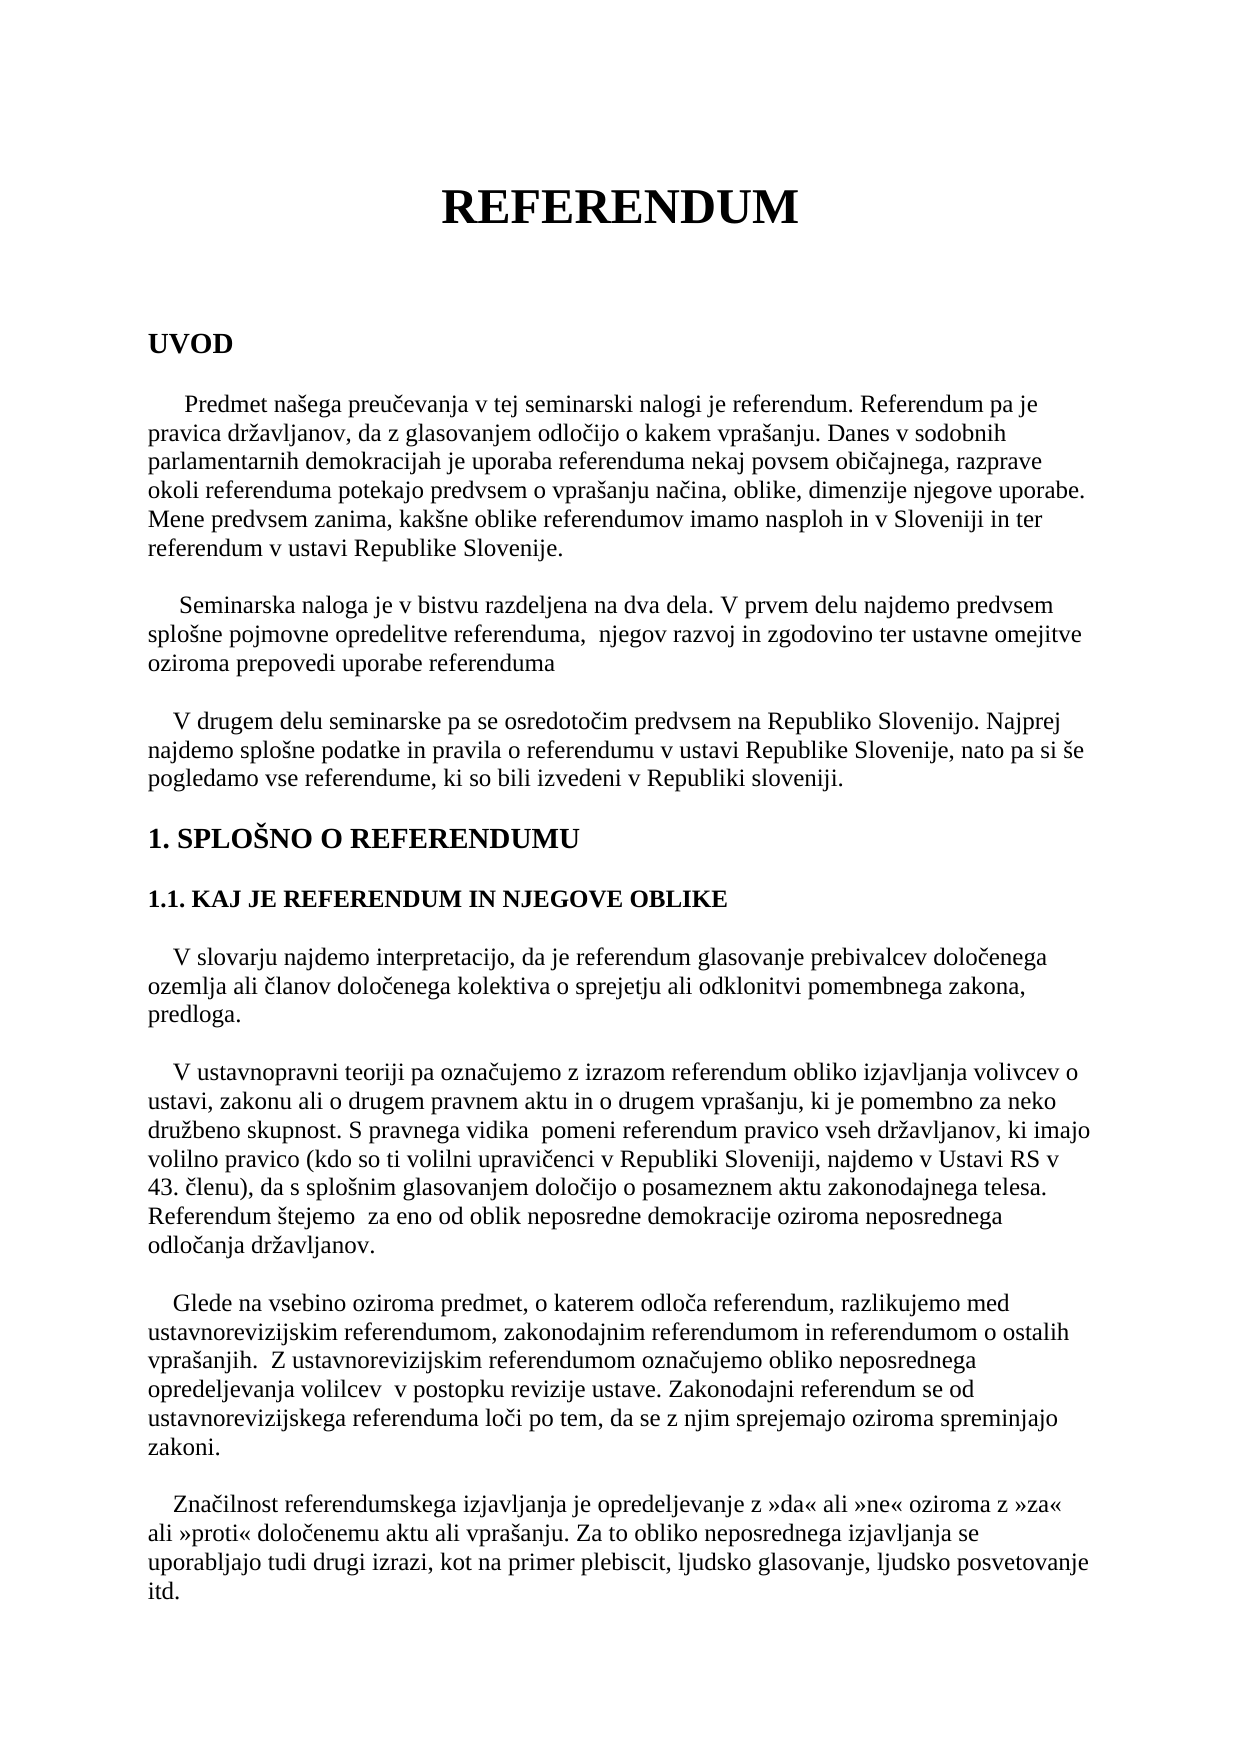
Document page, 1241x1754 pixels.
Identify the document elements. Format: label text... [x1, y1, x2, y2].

text Seminarska naloga je v bistvu razdeljena na dva dela. V prvem delu najdemo predvsem splošne pojmovne opredelitve referenduma, njegov razvoj in zgodovino ter ustavne omejitve oziroma prepovedi uporabe referenduma [148, 591, 1093, 677]
text 1.1. KAJ JE REFERENDUM IN NJEGOVE OBLIKE [148, 884, 1093, 913]
text Predmet našega preučevanja v tej seminarski nalogi je referendum. Referendum pa je pravica državljanov, da z glasovanjem odločijo o kakem vprašanju. Danes v sodobnih parlamentarnih demokracijah je uporaba referenduma nekaj povsem običajnega, razprave okoli referenduma potekajo predvsem o vprašanju načina, oblike, dimenzije njegove uporabe. Mene predvsem zanima, kakšne oblike referendumov imamo nasploh in v Sloveniji in ter referendum v ustavi Republike Slovenije. [148, 389, 1093, 561]
text UVOD [148, 326, 1093, 360]
text REFERENDUM [148, 177, 1093, 234]
text V drugem delu seminarske pa se osredotočim predvsem na Republiko Slovenijo. Najprej najdemo splošne podatke in pravila o referendumu v ustavi Republike Slovenije, nato pa si še pogledamo vse referendume, ki so bili izvedeni v Republiki sloveniji. [148, 706, 1093, 792]
text Značilnost referendumskega izjavljanja je opredeljevanje z »da« ali »ne« oziroma z »za« ali »proti« določenemu aktu ali vprašanju. Za to obliko neposrednega izjavljanja se uporabljajo tudi drugi izrazi, kot na primer plebiscit, ljudsko glasovanje, ljudsko posvetovanje itd. [148, 1489, 1093, 1604]
text 1. SPLOŠNO O REFERENDUMU [148, 821, 1093, 855]
text V slovarju najdemo interpretacijo, da je referendum glasovanje prebivalcev določenega ozemlja ali članov določenega kolektiva o sprejetju ali odklonitvi pomembnega zakona, predloga. [148, 942, 1093, 1028]
text Glede na vsebino oziroma predmet, o katerem odloča referendum, razlikujemo med ustavnorevizijskim referendumom, zakonodajnim referendumom in referendumom o ostalih vprašanjih. Z ustavnorevizijskim referendumom označujemo obliko neposrednega opredeljevanja volilcev v postopku revizije ustave. Zakonodajni referendum se od ustavnorevizijskega referenduma loči po tem, da se z njim sprejemajo oziroma spreminjajo zakoni. [148, 1288, 1093, 1460]
text V ustavnopravni teoriji pa označujemo z izrazom referendum obliko izjavljanja volivcev o ustavi, zakonu ali o drugem pravnem aktu in o drugem vprašanju, ki je pomembno za neko družbeno skupnost. S pravnega vidika pomeni referendum pravico vseh državljanov, ki imajo volilno pravico (kdo so ti volilni upravičenci v Republiki Sloveniji, najdemo v Ustavi RS v 43. členu), da s splošnim glasovanjem določijo o posameznem aktu zakonodajnega telesa. Referendum štejemo za eno od oblik neposredne demokracije oziroma neposrednega odločanja državljanov. [148, 1057, 1093, 1259]
